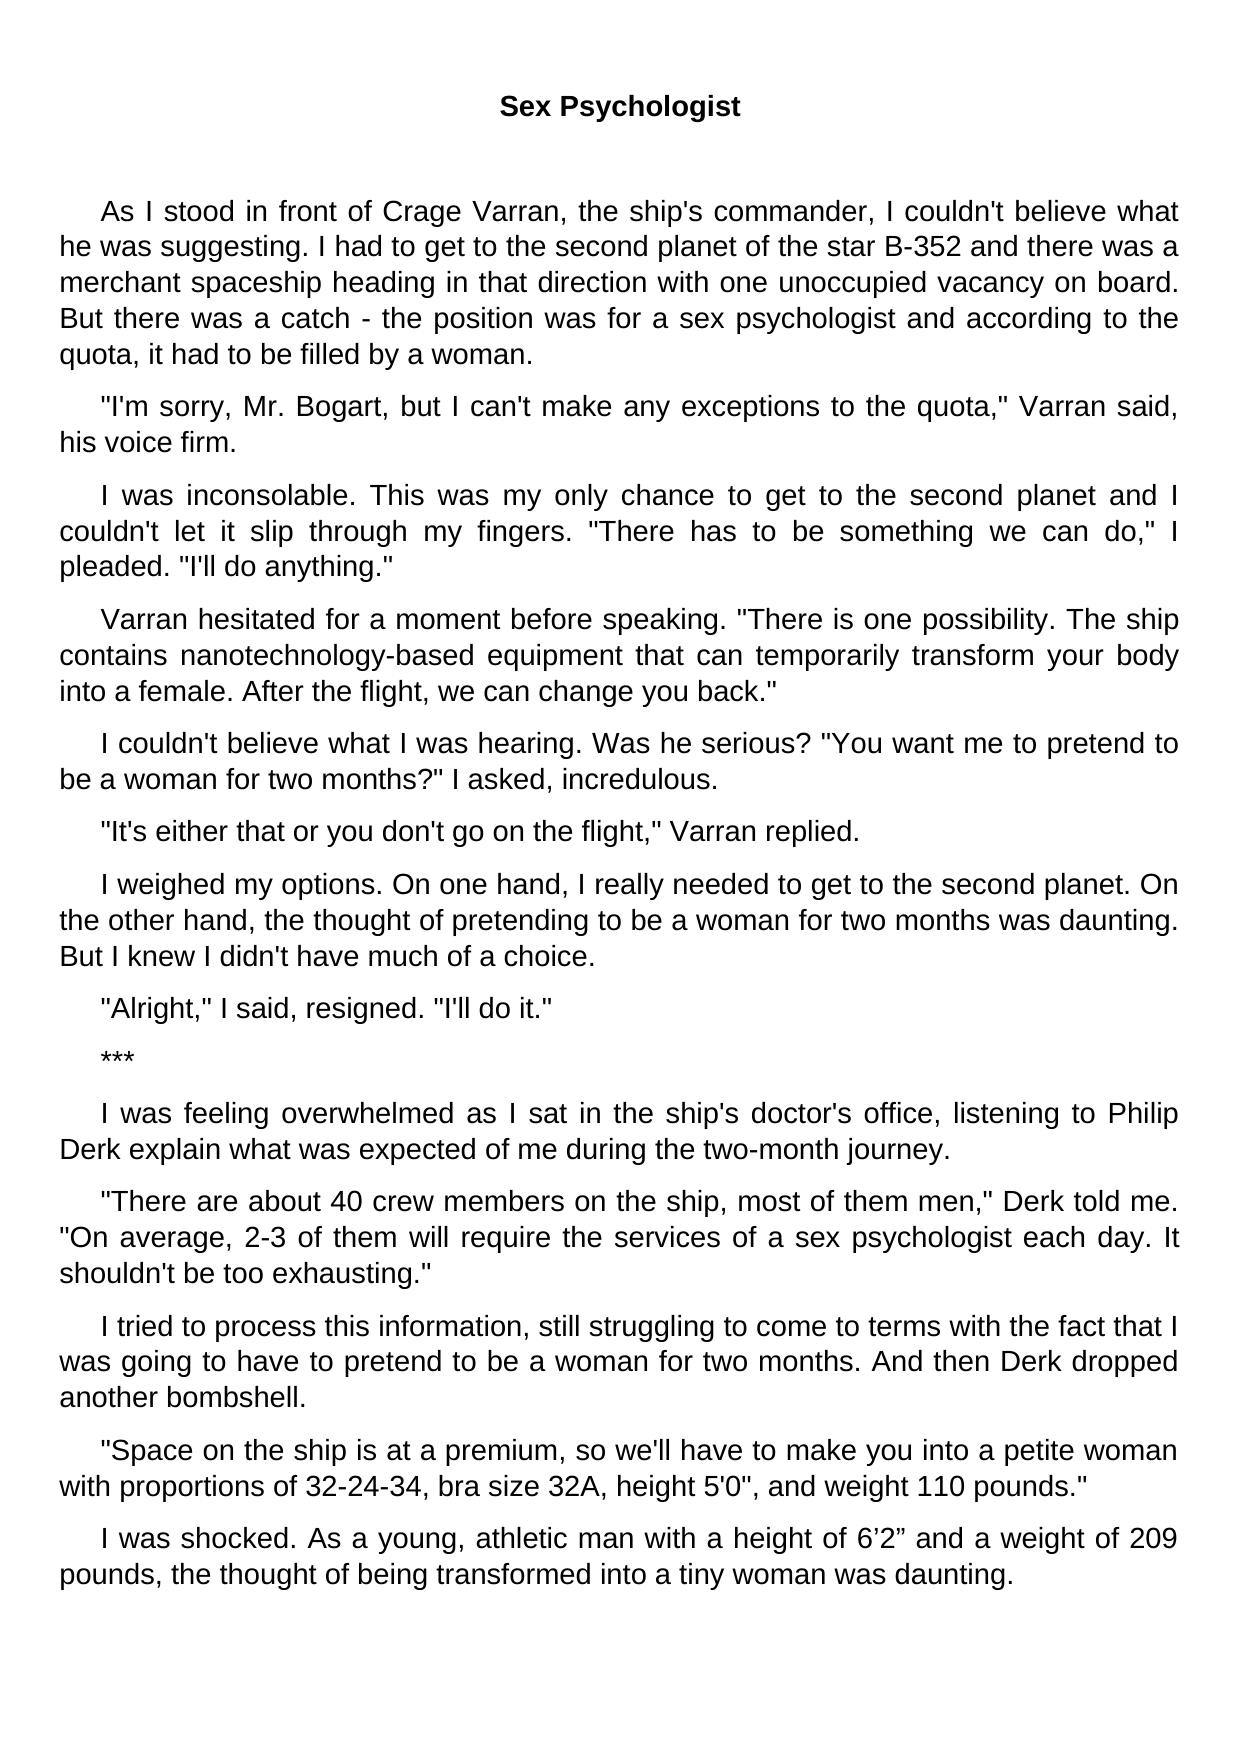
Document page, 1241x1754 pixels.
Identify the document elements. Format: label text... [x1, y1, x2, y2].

text I was shocked. As a young, athletic man with a height of 6’2” and a weight of 209 pounds, the thought of being transformed into a tiny woman was daunting. [59, 1521, 1181, 1591]
text Sex Psychologist [59, 89, 1181, 122]
text I tried to process this information, still struggling to come to terms with the fact that I was going to have to pretend to be a woman for two months. And then Derk dropped another bombshell. [59, 1309, 1181, 1414]
text I was feeling overwhelmed as I sat in the ship's doctor's office, listening to Philip Derk explain what was expected of me during the two-month journey. [59, 1096, 1181, 1166]
text "It's either that or you don't go on the flight," Varran replied. [59, 814, 1181, 848]
text "There are about 40 crew members on the ship, most of them men," Derk told me. "On average, 2-3 of them will require the services of a sex psychologist each day. It shouldn't be too exhausting." [59, 1184, 1181, 1290]
text As I stood in front of Crage Varran, the ship's commander, I couldn't believe what he was suggesting. I had to get to the second planet of the star B-352 and there was a merchant spaceship heading in that direction with one unoccupied vacancy on board. But there was a catch - the position was for a sex psychologist and according to the quota, it had to be filled by a woman. [59, 194, 1181, 371]
text "I'm sorry, Mr. Bogart, but I can't make any exceptions to the quota," Varran said, his voice firm. [59, 389, 1181, 459]
text *** [59, 1044, 1181, 1077]
text "Space on the ship is at a premium, so we'll have to make you into a petite woman with proportions of 32-24-34, bra size 32A, height 5'0", and weight 110 pounds." [59, 1433, 1181, 1502]
text I weighed my options. On one hand, I really needed to get to the second planet. On the other hand, the thought of pretending to be a woman for two months was daunting. But I knew I didn't have much of a choice. [59, 867, 1181, 972]
text I was inconsolable. This was my only chance to get to the second planet and I couldn't let it slip through my fingers. "There has to be something we can do," I pleaded. "I'll do anything." [59, 478, 1181, 583]
text "Alright," I said, resigned. "I'll do it." [59, 991, 1181, 1025]
text I couldn't believe what I was hearing. Was he serious? "You want me to pretend to be a woman for two months?" I asked, incredulous. [59, 726, 1181, 796]
text Varran hesitated for a moment before speaking. "There is one possibility. The ship contains nanotechnology-based equipment that can temporarily transform your body into a female. After the flight, we can change you back." [59, 602, 1181, 707]
